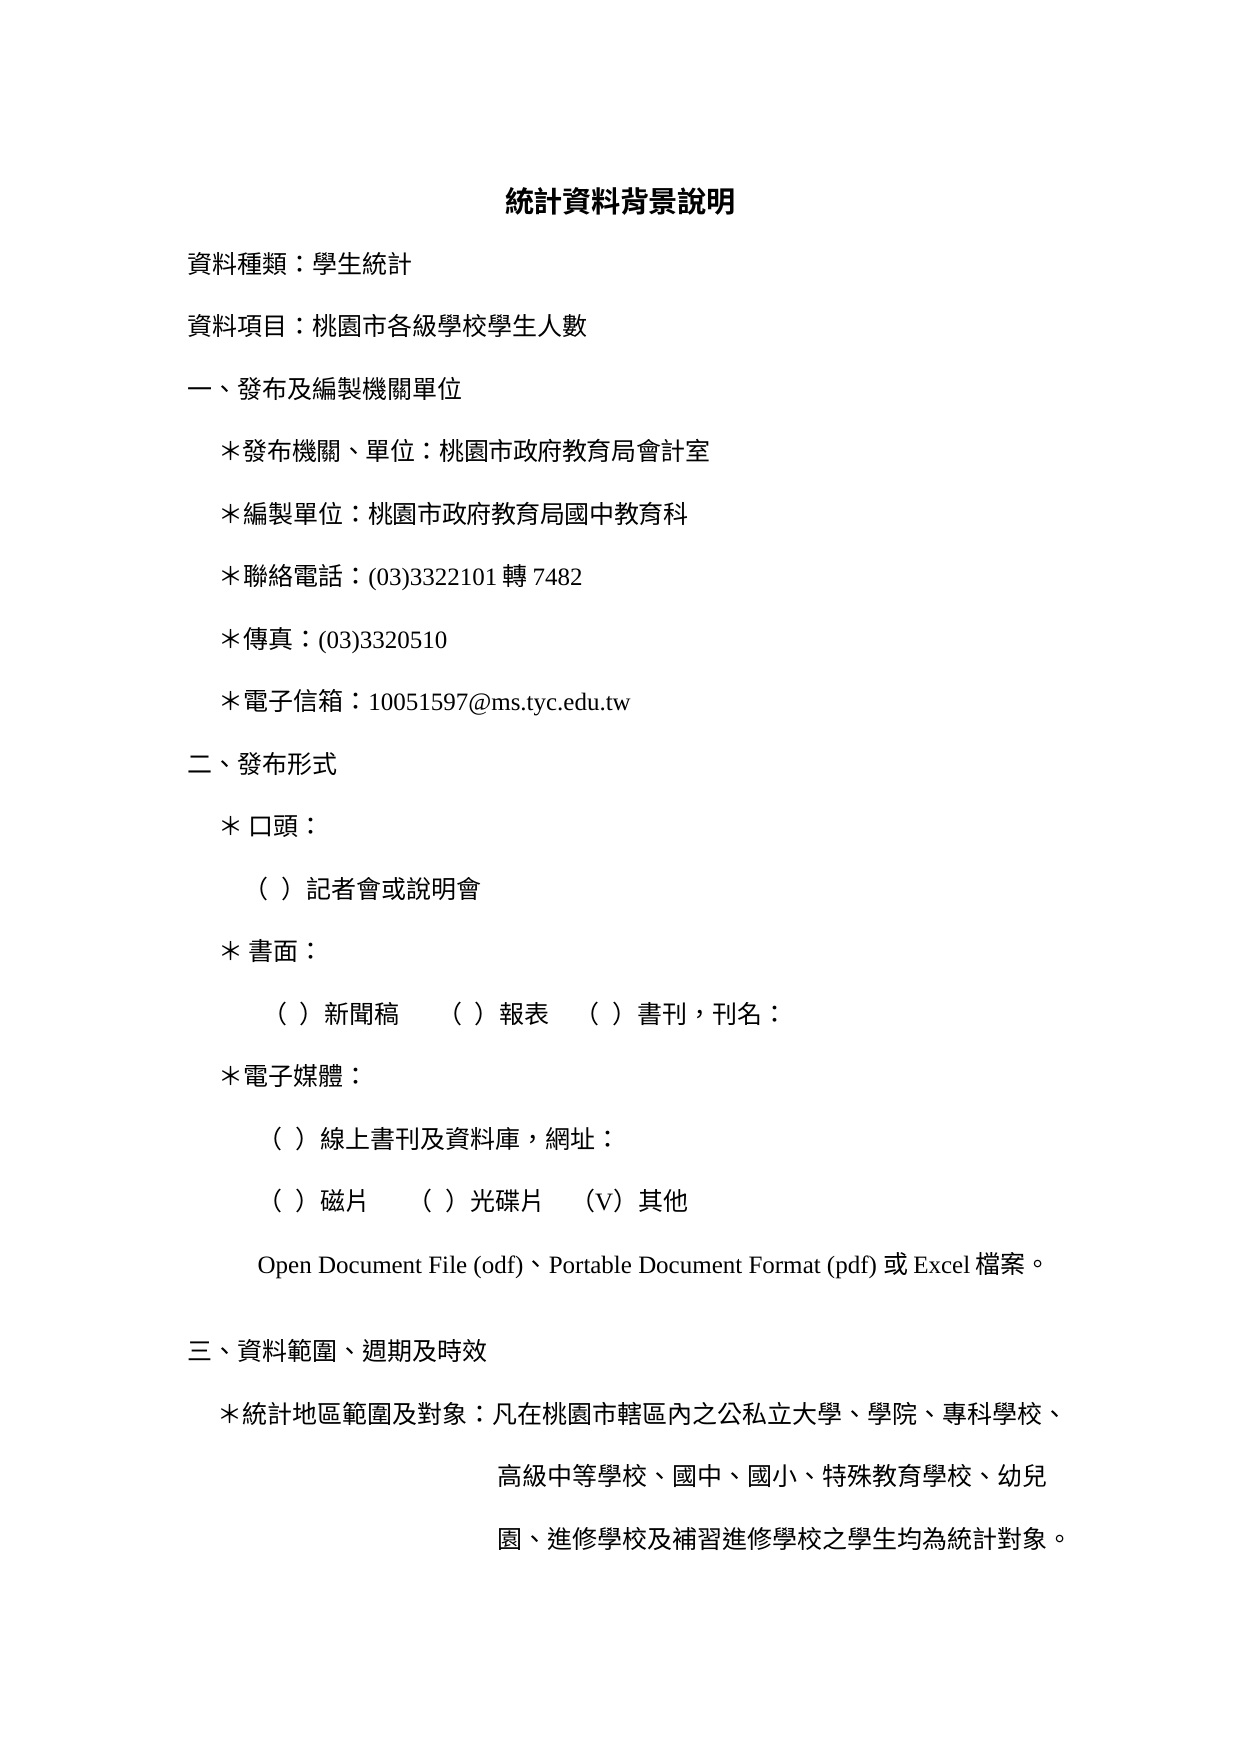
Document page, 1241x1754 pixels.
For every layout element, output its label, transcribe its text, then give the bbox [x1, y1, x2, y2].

text 資料種類：學生統計 [187, 221, 1053, 283]
text ＊傳真：(03)3320510 [218, 596, 1053, 658]
text ＊聯絡電話：(03)3322101轉7482 [218, 533, 1053, 596]
text 二、發布形式 [187, 721, 1053, 783]
text ＊統計地區範圍及對象：凡在桃園市轄區內之公私立大學、學院、專科學校、高級中等學校、國中、國小、特殊教育學校、幼兒園、進修學校及補習進修學校之學生均為統計對象。 [217, 1371, 1053, 1558]
text 資料項目：桃園市各級學校學生人數 [187, 283, 1053, 346]
list 書面： [218, 908, 1053, 971]
text 三、資料範圍、週期及時效 [187, 1308, 1053, 1371]
text ＊電子媒體： [218, 1033, 760, 1096]
list 口頭： [218, 783, 1053, 846]
text ＊電子信箱：10051597@ms.tyc.edu.tw [218, 658, 1053, 721]
text Open Document File (odf)、Portable Document Format (pdf) 或Excel檔案。 [257, 1221, 1087, 1283]
text （ ）磁片 （ ）光碟片 （V）其他 [257, 1158, 1087, 1221]
text ＊編製單位：桃園市政府教育局國中教育科 [218, 471, 1053, 533]
text （ ）記者會或說明會 [187, 846, 1053, 908]
text （ ）線上書刊及資料庫，網址： [257, 1096, 1087, 1158]
text ＊發布機關、單位：桃園市政府教育局會計室 [218, 408, 1053, 471]
text 一、發布及編製機關單位 [187, 346, 1053, 408]
text 統計資料背景說明 [187, 158, 1053, 221]
text （ ）新聞稿 （ ）報表 （ ）書刊，刊名： [218, 971, 1053, 1033]
